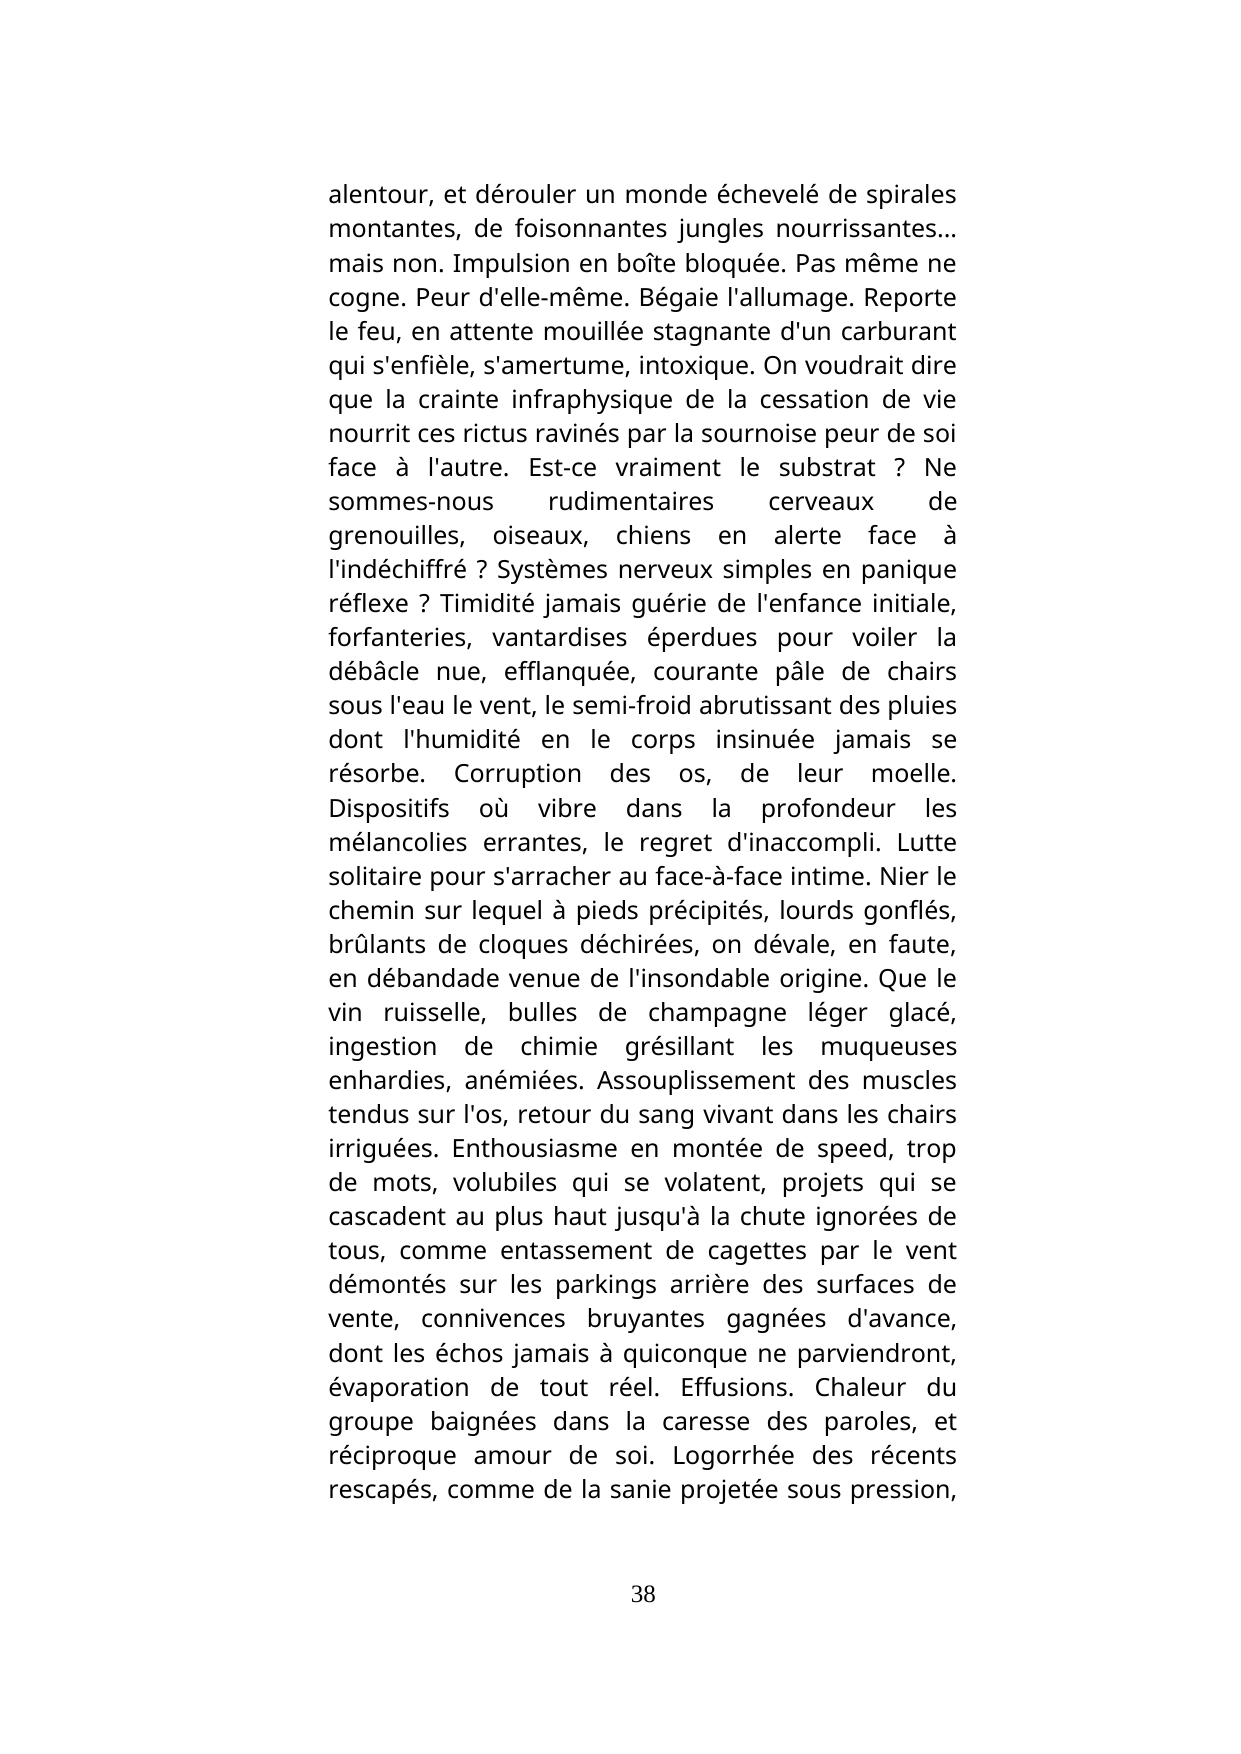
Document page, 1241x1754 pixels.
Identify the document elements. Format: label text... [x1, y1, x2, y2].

text alentour, et dérouler un monde échevelé de spirales montantes, de foisonnantes jungles nourrissantes... mais non. Impulsion en boîte bloquée. Pas même ne cogne. Peur d'elle-même. Bégaie l'allumage. Reporte le feu, en attente mouillée stagnante d'un carburant qui s'enfièle, s'amertume, intoxique. On voudrait dire que la crainte infraphysique de la cessation de vie nourrit ces rictus ravinés par la sournoise peur de soi face à l'autre. Est-ce vraiment le substrat ? Ne sommes-nous rudimentaires cerveaux de grenouilles, oiseaux, chiens en alerte face à l'indéchiffré ? Systèmes nerveux simples en panique réflexe ? Timidité jamais guérie de l'enfance initiale, forfanteries, vantardises éperdues pour voiler la débâcle nue, efflanquée, courante pâle de chairs sous l'eau le vent, le semi-froid abrutissant des pluies dont l'humidité en le corps insinuée jamais se résorbe. Corruption des os, de leur moelle. Dispositifs où vibre dans la profondeur les mélancolies errantes, le regret d'inaccompli. Lutte solitaire pour s'arracher au face-à-face intime. Nier le chemin sur lequel à pieds précipités, lourds gonflés, brûlants de cloques déchirées, on dévale, en faute, en débandade venue de l'insondable origine. Que le vin ruisselle, bulles de champagne léger glacé, ingestion de chimie grésillant les muqueuses enhardies, anémiées. Assouplissement des muscles tendus sur l'os, retour du sang vivant dans les chairs irriguées. Enthousiasme en montée de speed, trop de mots, volubiles qui se volatent, projets qui se cascadent au plus haut jusqu'à la chute ignorées de tous, comme entassement de cagettes par le vent démontés sur les parkings arrière des surfaces de vente, connivences bruyantes gagnées d'avance, dont les échos jamais à quiconque ne parviendront, évaporation de tout réel. Effusions. Chaleur du groupe baignées dans la caresse des paroles, et réciproque amour de soi. Logorrhée des récents rescapés, comme de la sanie projetée sous pression, [328, 177, 958, 1506]
